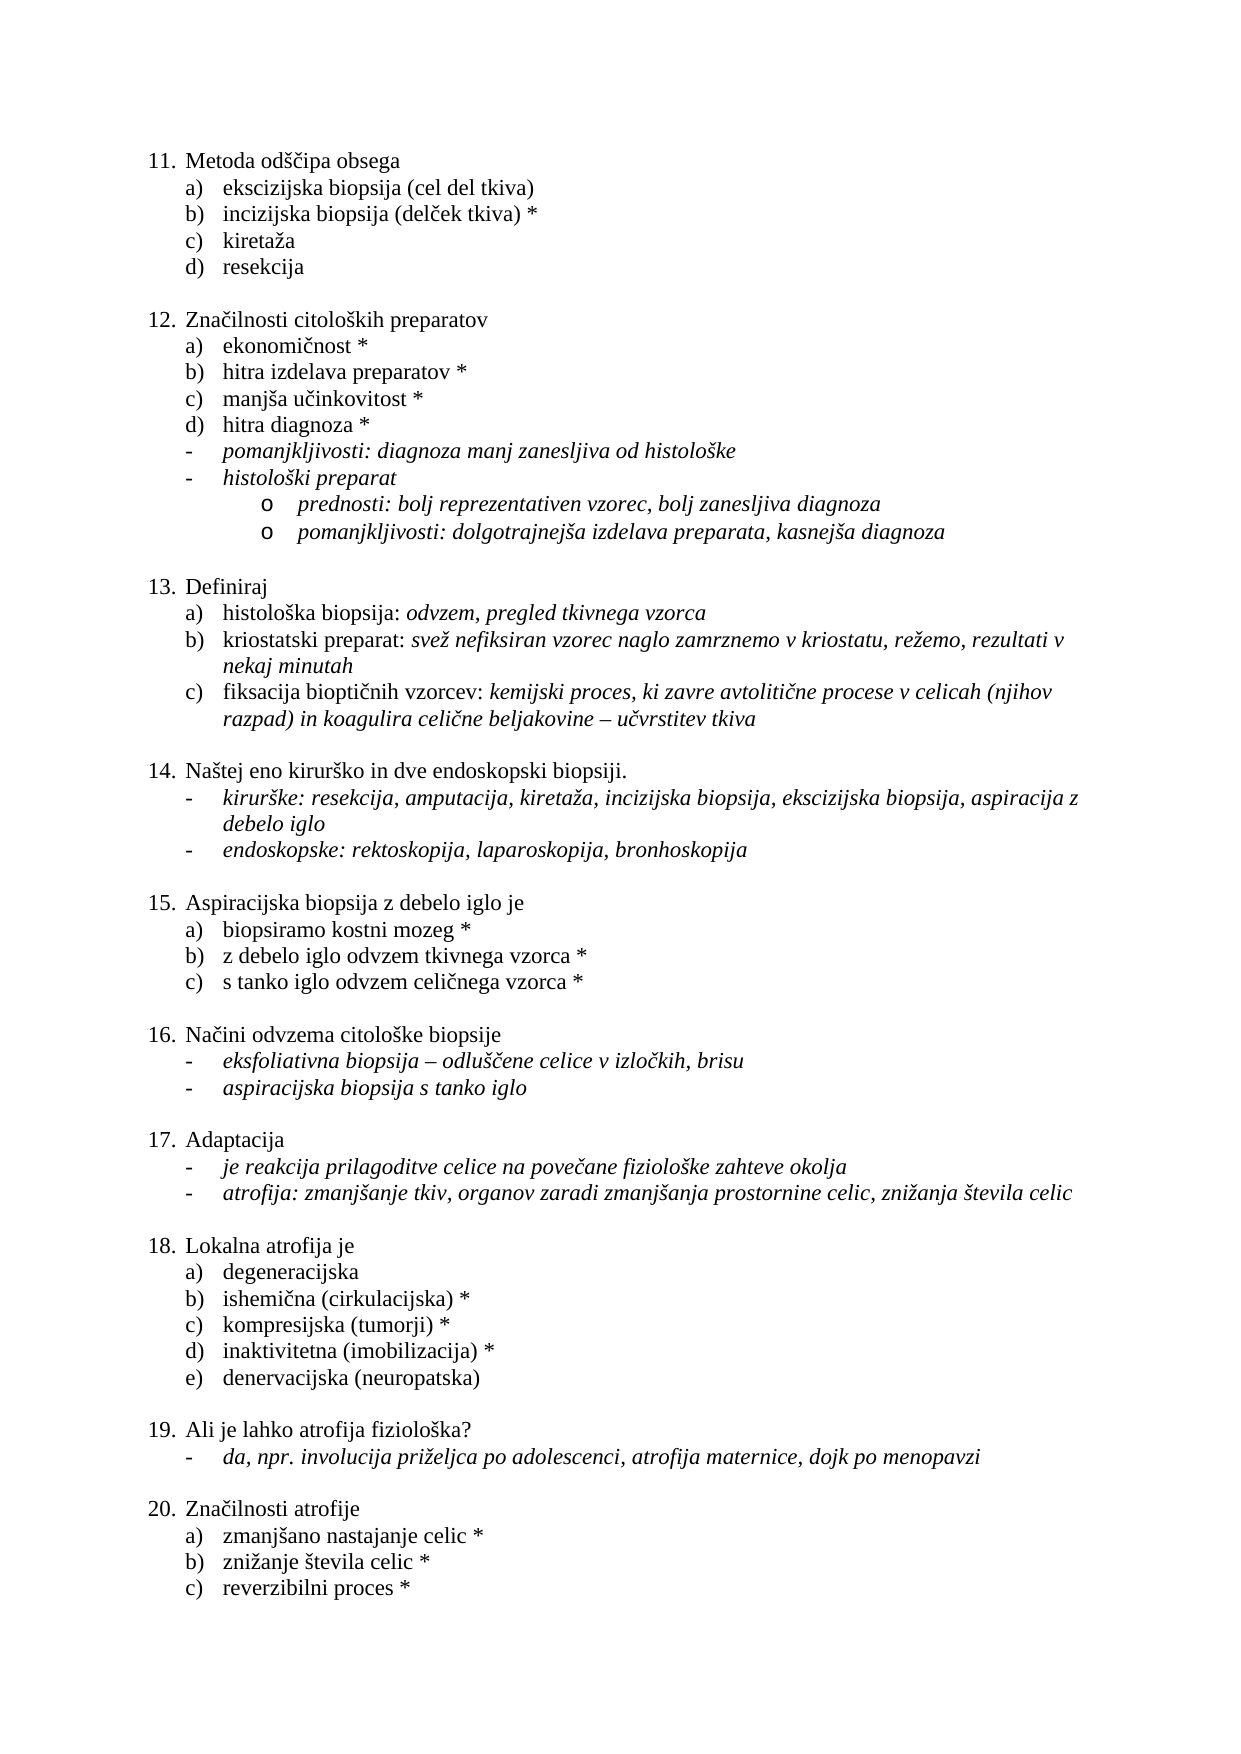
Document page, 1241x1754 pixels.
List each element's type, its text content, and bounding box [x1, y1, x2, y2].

list denervacijska (neuropatska) [185, 1364, 1093, 1390]
list biopsiramo kostni mozeg * [185, 916, 1093, 942]
list atrofija: zmanjšanje tkiv, organov zaradi zmanjšanja prostornine celic, znižanja števila celic [185, 1179, 1093, 1206]
list eksfoliativna biopsija – odluščene celice v izločkih, brisu [185, 1047, 1093, 1074]
list prednosti: bolj reprezentativen vzorec, bolj zanesljiva diagnoza [260, 490, 1093, 518]
list Adaptacija [148, 1126, 1093, 1153]
list kriostatski preparat: svež nefiksiran vzorec naglo zamrznemo v kriostatu, režemo, rezultati v nekaj minutah [185, 626, 1093, 678]
list Naštej eno kirurško in dve endoskopski biopsiji. [148, 757, 1093, 784]
list hitra diagnoza * [185, 411, 1093, 437]
list inaktivitetna (imobilizacija) * [185, 1337, 1093, 1364]
list zmanjšano nastajanje celic * [185, 1522, 1093, 1548]
list pomanjkljivosti: dolgotrajnejša izdelava preparata, kasnejša diagnoza [260, 518, 1093, 547]
list manjša učinkovitost * [185, 385, 1093, 411]
list histološka biopsija: odvzem, pregled tkivnega vzorca [185, 599, 1093, 626]
list resekcija [185, 253, 1093, 279]
list je reakcija prilagoditve celice na povečane fiziološke zahteve okolja [185, 1153, 1093, 1179]
list kirurške: resekcija, amputacija, kiretaža, incizijska biopsija, ekscizijska biopsija, aspiracija z debelo iglo [185, 784, 1093, 837]
list fiksacija bioptičnih vzorcev: kemijski proces, ki zavre avtolitične procese v celicah (njihov razpad) in koagulira celične beljakovine – učvrstitev tkiva [185, 678, 1093, 731]
list reverzibilni proces * [185, 1574, 1093, 1601]
list kiretaža [185, 227, 1093, 253]
list ekscizijska biopsija (cel del tkiva) [185, 174, 1093, 200]
list s tanko iglo odvzem celičnega vzorca * [185, 968, 1093, 995]
list histološki preparat [185, 464, 1093, 490]
list hitra izdelava preparatov * [185, 358, 1093, 385]
list Metoda odščipa obsega [148, 148, 1093, 174]
list degeneracijska [185, 1258, 1093, 1284]
list Aspiracijska biopsija z debelo iglo je [148, 889, 1093, 916]
list incizijska biopsija (delček tkiva) * [185, 200, 1093, 227]
list z debelo iglo odvzem tkivnega vzorca * [185, 942, 1093, 968]
list aspiracijska biopsija s tanko iglo [185, 1074, 1093, 1100]
list Značilnosti atrofije [148, 1495, 1093, 1522]
list znižanje števila celic * [185, 1548, 1093, 1574]
list Načini odvzema citološke biopsije [148, 1021, 1093, 1047]
list endoskopske: rektoskopija, laparoskopija, bronhoskopija [185, 837, 1093, 863]
list Definiraj [148, 573, 1093, 599]
list Ali je lahko atrofija fiziološka? [148, 1416, 1093, 1443]
list Značilnosti citoloških preparatov [148, 306, 1093, 332]
list ekonomičnost * [185, 332, 1093, 358]
list da, npr. involucija priželjca po adolescenci, atrofija maternice, dojk po menopavzi [185, 1443, 1093, 1469]
list kompresijska (tumorji) * [185, 1311, 1093, 1337]
list ishemična (cirkulacijska) * [185, 1284, 1093, 1311]
list pomanjkljivosti: diagnoza manj zanesljiva od histološke [185, 437, 1093, 464]
list Lokalna atrofija je [148, 1232, 1093, 1258]
